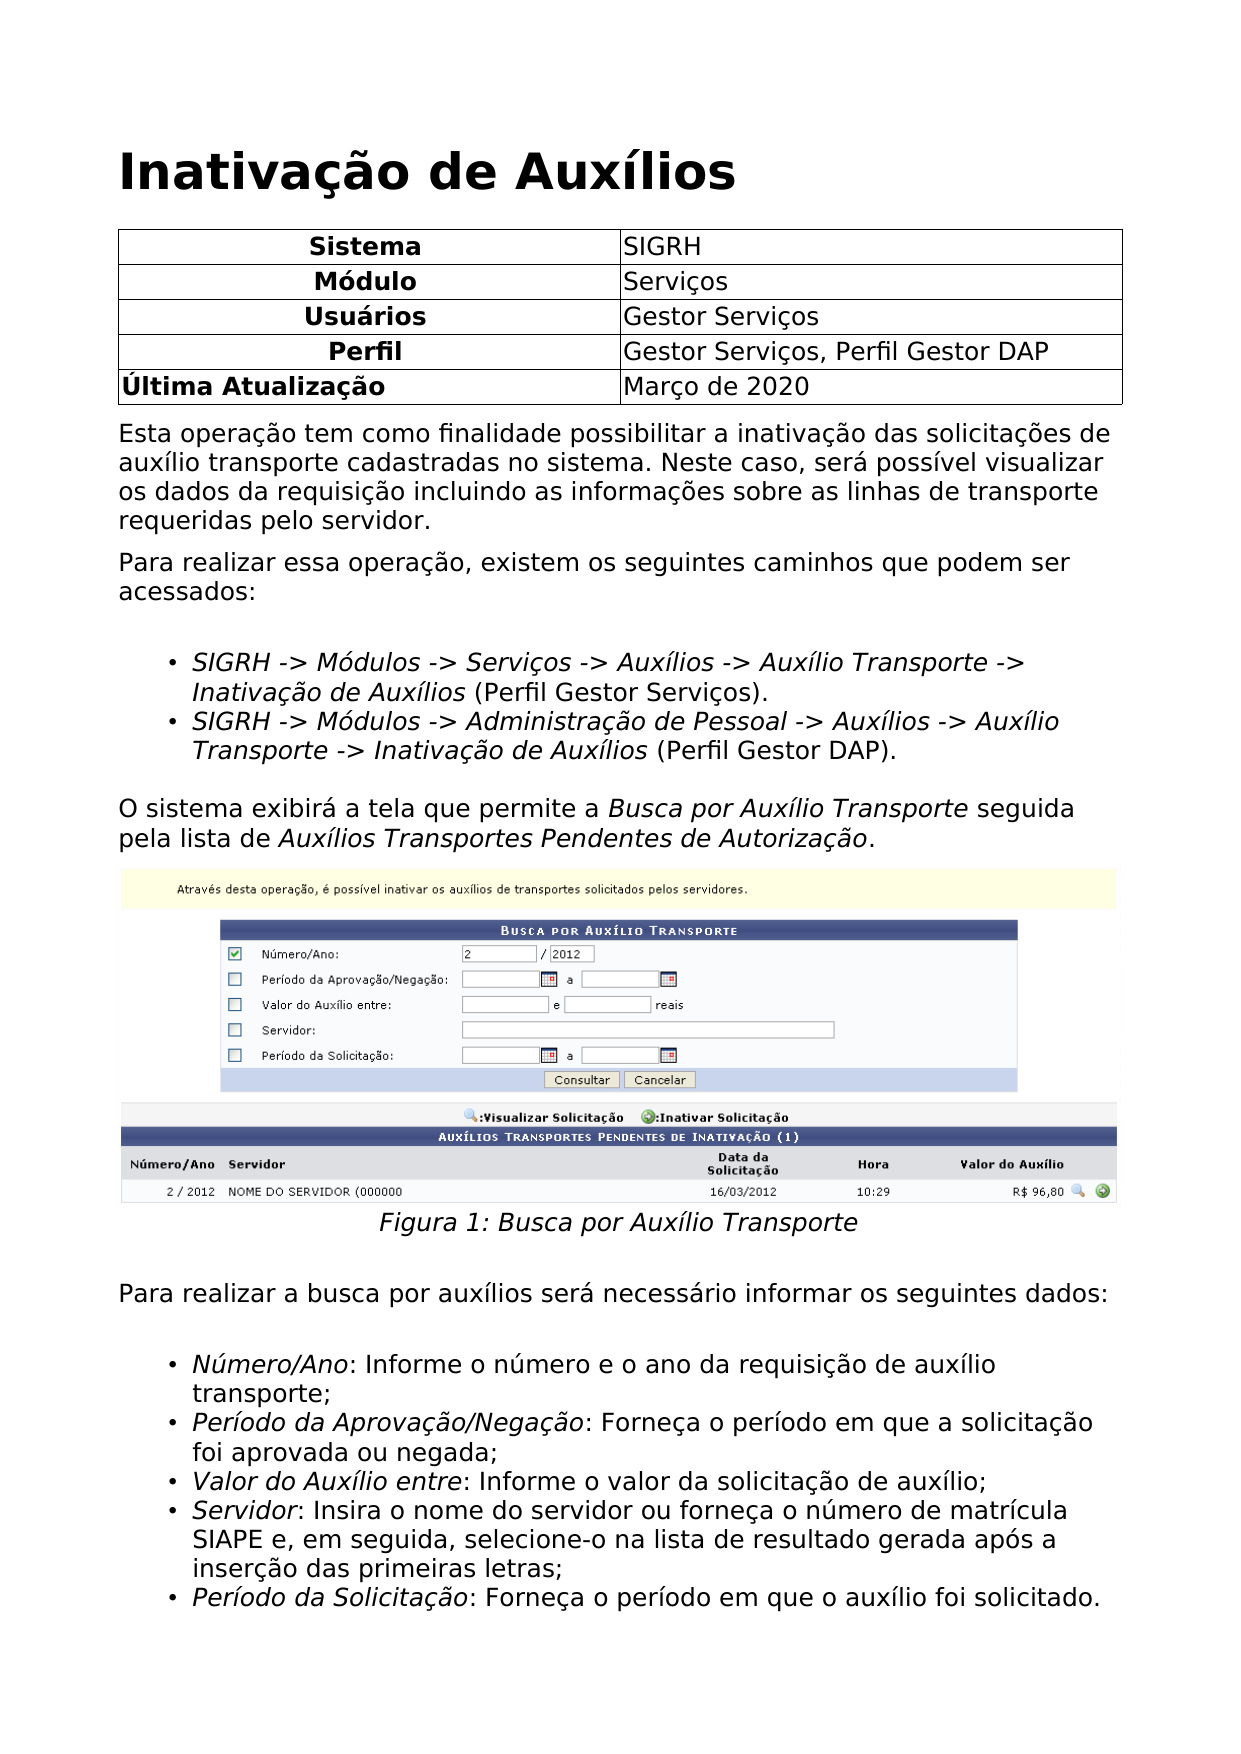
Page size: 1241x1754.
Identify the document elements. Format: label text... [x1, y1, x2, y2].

table_cell Serviços [621, 265, 1122, 299]
subtitle Inativação de Auxílios [118, 143, 1122, 201]
list Período da Aprovação/Negação: Forneça o período em que a solicitação foi aprovada ou negada; [177, 1408, 1122, 1467]
text Figura 1: Busca por Auxílio Transporte [118, 1209, 1122, 1237]
list Valor do Auxílio entre: Informe o valor da solicitação de auxílio; [177, 1467, 1122, 1496]
table_cell Módulo [119, 265, 620, 299]
table_cell Março de 2020 [621, 370, 1122, 404]
list Período da Solicitação: Forneça o período em que o auxílio foi solicitado. [177, 1583, 1122, 1613]
list Número/Ano: Informe o número e o ano da requisição de auxílio transporte; [177, 1350, 1122, 1408]
picture [118, 865, 1123, 1209]
table_cell Perfil [119, 335, 620, 369]
table_header SIGRH [621, 230, 1122, 264]
text Para realizar essa operação, existem os seguintes caminhos que podem ser acessados: [118, 548, 1122, 607]
table_cell Gestor Serviços [621, 300, 1122, 334]
text Esta operação tem como finalidade possibilitar a inativação das solicitações de auxílio transporte cadastradas no sistema. Neste caso, será possível visualizar os dados da requisição incluindo as informações sobre as linhas de transporte requeridas pelo servidor. [118, 419, 1122, 536]
table_cell Gestor Serviços, Perfil Gestor DAP [621, 335, 1122, 369]
table_cell Usuários [119, 300, 620, 334]
list SIGRH -> Módulos -> Serviços -> Auxílios -> Auxílio Transporte -> Inativação de Auxílios (Perfil Gestor Serviços). [177, 648, 1122, 707]
list SIGRH -> Módulos -> Administração de Pessoal -> Auxílios -> Auxílio Transporte -> Inativação de Auxílios (Perfil Gestor DAP). [177, 707, 1122, 765]
list Servidor: Insira o nome do servidor ou forneça o número de matrícula SIAPE e, em seguida, selecione-o na lista de resultado gerada após a inserção das primeiras letras; [177, 1496, 1122, 1583]
text O sistema exibirá a tela que permite a Busca por Auxílio Transporte seguida pela lista de Auxílios Transportes Pendentes de Autorização. [118, 795, 1122, 853]
text Para realizar a busca por auxílios será necessário informar os seguintes dados: [118, 1279, 1122, 1308]
table_cell Última Atualização [119, 370, 620, 404]
table_header Sistema [119, 230, 620, 264]
